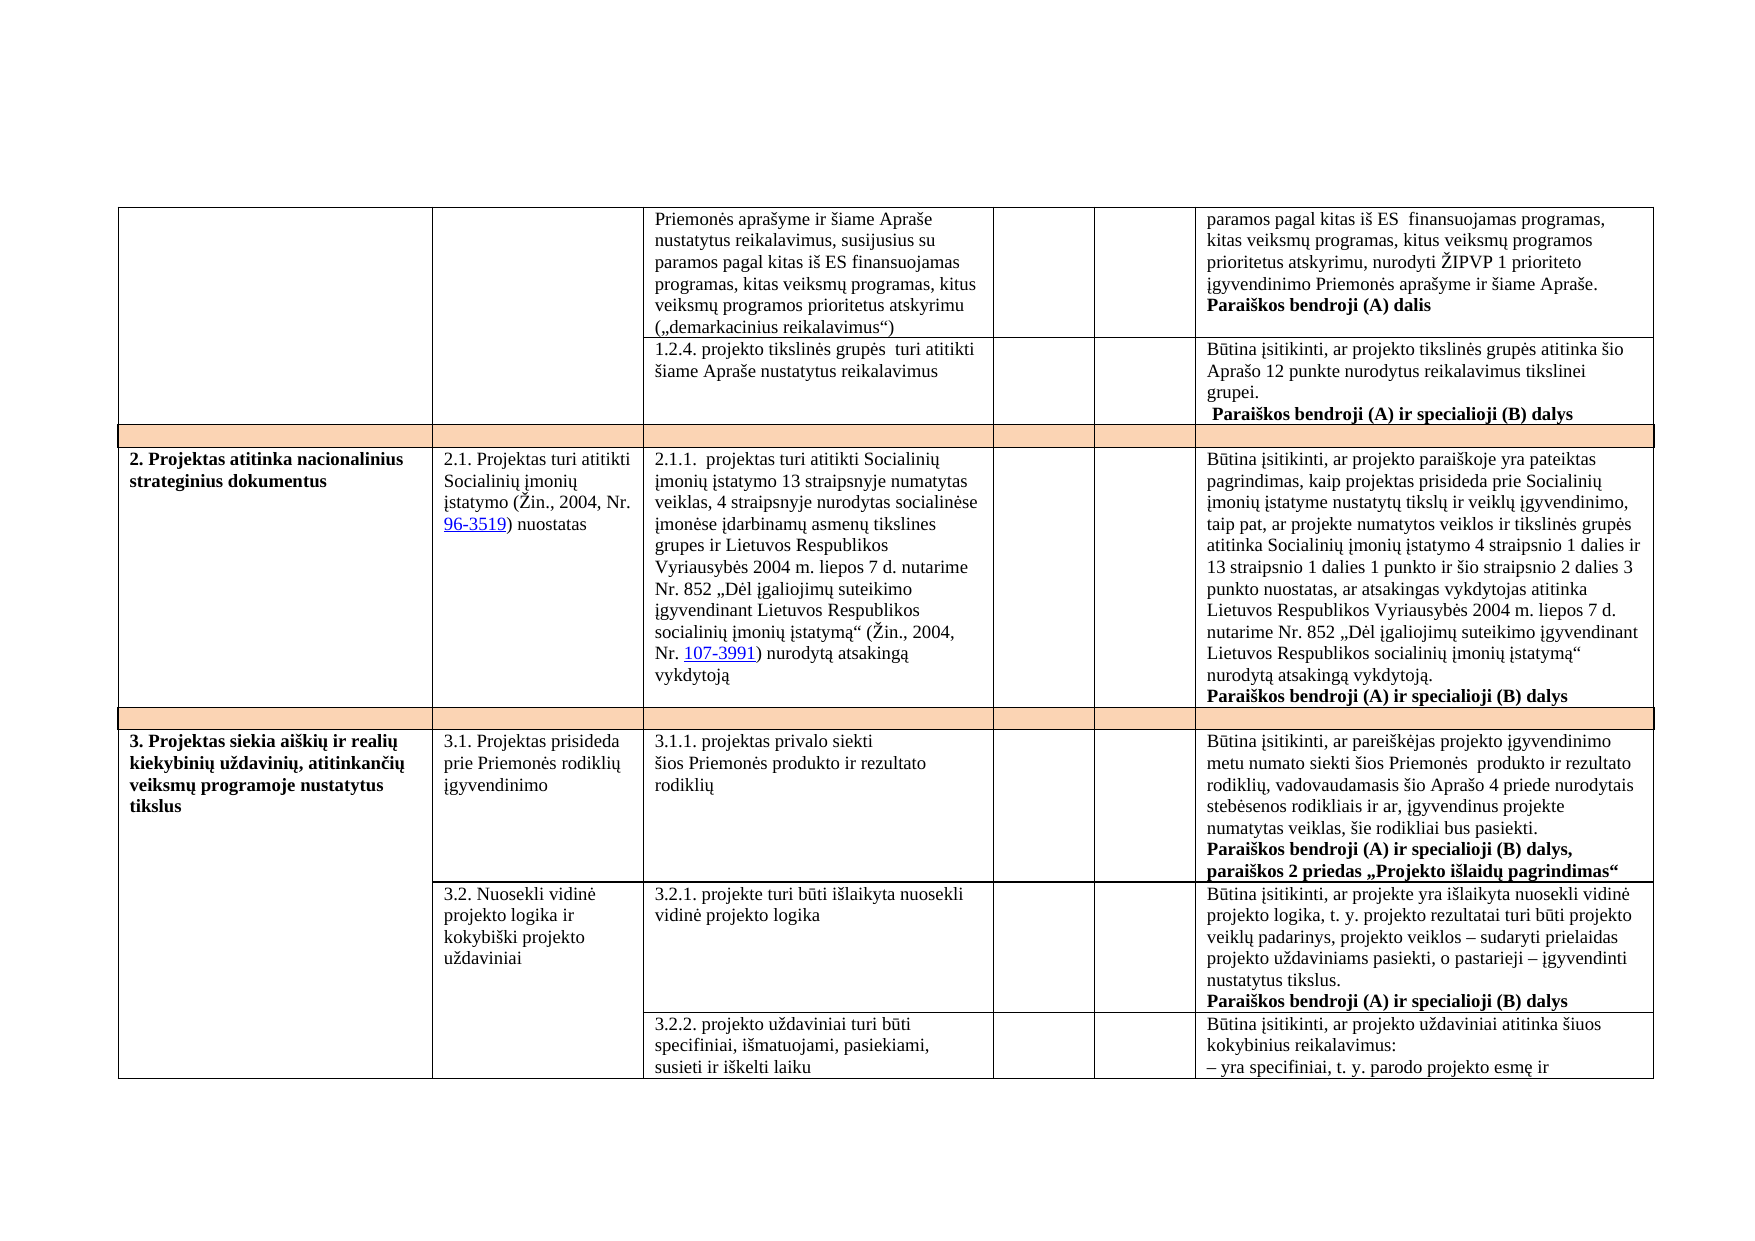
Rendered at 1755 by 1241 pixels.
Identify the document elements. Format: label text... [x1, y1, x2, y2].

table_cell 3.2.1. projekte turi būti išlaikyta nuosekli vidinė projekto logika [644, 883, 993, 1012]
table_cell 3.1.1. projektas privalo siekti šios Priemonės produkto ir rezultato rodiklių [644, 730, 993, 881]
table_cell [433, 425, 643, 447]
table_cell 2.1.1. projektas turi atitikti Socialinių įmonių įstatymo 13 straipsnyje numatytas veiklas, 4 straipsnyje nurodytas socialinėse įmonėse įdarbinamų asmenų tikslines grupes ir Lietuvos Respublikos Vyriausybės 2004 m. liepos 7 d. nutarime Nr. 852 „Dėl įgaliojimų suteikimo įgyvendinant Lietuvos Respublikos socialinių įmonių įstatymą“ (Žin., 2004, Nr. 107-3991) nurodytą atsakingą vykdytoją [644, 448, 993, 707]
table_cell paramos pagal kitas iš ES finansuojamas programas, kitas veiksmų programas, kitus veiksmų programos prioritetus atskyrimu, nurodyti ŽIPVP 1 prioriteto įgyvendinimo Priemonės aprašyme ir šiame Apraše. Paraiškos bendroji (A) dalis [1196, 208, 1653, 337]
table_cell Priemonės aprašyme ir šiame Apraše nustatytus reikalavimus, susijusius su paramos pagal kitas iš ES finansuojamas programas, kitas veiksmų programas, kitus veiksmų programos prioritetus atskyrimu („demarkacinius reikalavimus“) [644, 208, 993, 337]
table_cell [1196, 425, 1653, 447]
table_cell Būtina įsitikinti, ar pareiškėjas projekto įgyvendinimo metu numato siekti šios Priemonės produkto ir rezultato rodiklių, vadovaudamasis šio Aprašo 4 priede nurodytais stebėsenos rodikliais ir ar, įgyvendinus projekte numatytas veiklas, šie rodikliai bus pasiekti. Paraiškos bendroji (A) ir specialioji (B) dalys, paraiškos 2 priedas „Projekto išlaidų pagrindimas“ [1196, 730, 1653, 881]
table_cell 3.2.2. projekto uždaviniai turi būti specifiniai, išmatuojami, pasiekiami, susieti ir iškelti laiku [644, 1013, 993, 1077]
table_cell [1095, 1013, 1195, 1077]
table_cell Būtina įsitikinti, ar projekto uždaviniai atitinka šiuos kokybinius reikalavimus: – yra specifiniai, t. y. parodo projekto esmę ir [1196, 1013, 1653, 1077]
table_cell [1095, 708, 1195, 729]
table_cell [994, 883, 1094, 1012]
table_cell Būtina įsitikinti, ar projekte yra išlaikyta nuosekli vidinė projekto logika, t. y. projekto rezultatai turi būti projekto veiklų padarinys, projekto veiklos – sudaryti prielaidas projekto uždaviniams pasiekti, o pastarieji – įgyvendinti nustatytus tikslus. Paraiškos bendroji (A) ir specialioji (B) dalys [1196, 883, 1653, 1012]
table_cell [119, 208, 432, 424]
table_cell [994, 448, 1094, 707]
table_cell Būtina įsitikinti, ar projekto paraiškoje yra pateiktas pagrindimas, kaip projektas prisideda prie Socialinių įmonių įstatyme nustatytų tikslų ir veiklų įgyvendinimo, taip pat, ar projekte numatytos veiklos ir tikslinės grupės atitinka Socialinių įmonių įstatymo 4 straipsnio 1 dalies ir 13 straipsnio 1 dalies 1 punkto ir šio straipsnio 2 dalies 3 punkto nuostatas, ar atsakingas vykdytojas atitinka Lietuvos Respublikos Vyriausybės 2004 m. liepos 7 d. nutarime Nr. 852 „Dėl įgaliojimų suteikimo įgyvendinant Lietuvos Respublikos socialinių įmonių įstatymą“ nurodytą atsakingą vykdytoją. Paraiškos bendroji (A) ir specialioji (B) dalys [1196, 448, 1653, 707]
table_cell [433, 708, 643, 729]
table_cell [994, 730, 1094, 881]
table_cell [644, 425, 993, 447]
table_cell [994, 425, 1094, 447]
table_cell [1095, 883, 1195, 1012]
table_cell [1095, 208, 1195, 337]
table_cell [994, 1013, 1094, 1077]
table_cell [994, 208, 1094, 337]
table_cell [1095, 448, 1195, 707]
table_cell [1095, 338, 1195, 424]
table_cell 3.2. Nuosekli vidinė projekto logika ir kokybiški projekto uždaviniai [433, 883, 643, 1077]
table_cell 3. Projektas siekia aiškių ir realių kiekybinių uždavinių, atitinkančių veiksmų programoje nustatytus tikslus [119, 730, 432, 1077]
table_cell [119, 425, 432, 447]
table_cell [433, 208, 643, 424]
table_cell [994, 338, 1094, 424]
table_cell [1095, 425, 1195, 447]
table_cell [1196, 708, 1653, 729]
table_cell [644, 708, 993, 729]
table_cell [1095, 730, 1195, 881]
table_cell 3.1. Projektas prisideda prie Priemonės rodiklių įgyvendinimo [433, 730, 643, 881]
table_cell Būtina įsitikinti, ar projekto tikslinės grupės atitinka šio Aprašo 12 punkte nurodytus reikalavimus tikslinei grupei. Paraiškos bendroji (A) ir specialioji (B) dalys [1196, 338, 1653, 424]
table_cell [994, 708, 1094, 729]
table_cell 2. Projektas atitinka nacionalinius strateginius dokumentus [119, 448, 432, 707]
table_cell [119, 708, 432, 729]
table_cell 1.2.4. projekto tikslinės grupės turi atitikti šiame Apraše nustatytus reikalavimus [644, 338, 993, 424]
table_cell 2.1. Projektas turi atitikti Socialinių įmonių įstatymo (Žin., 2004, Nr. 96-3519) nuostatas [433, 448, 643, 707]
